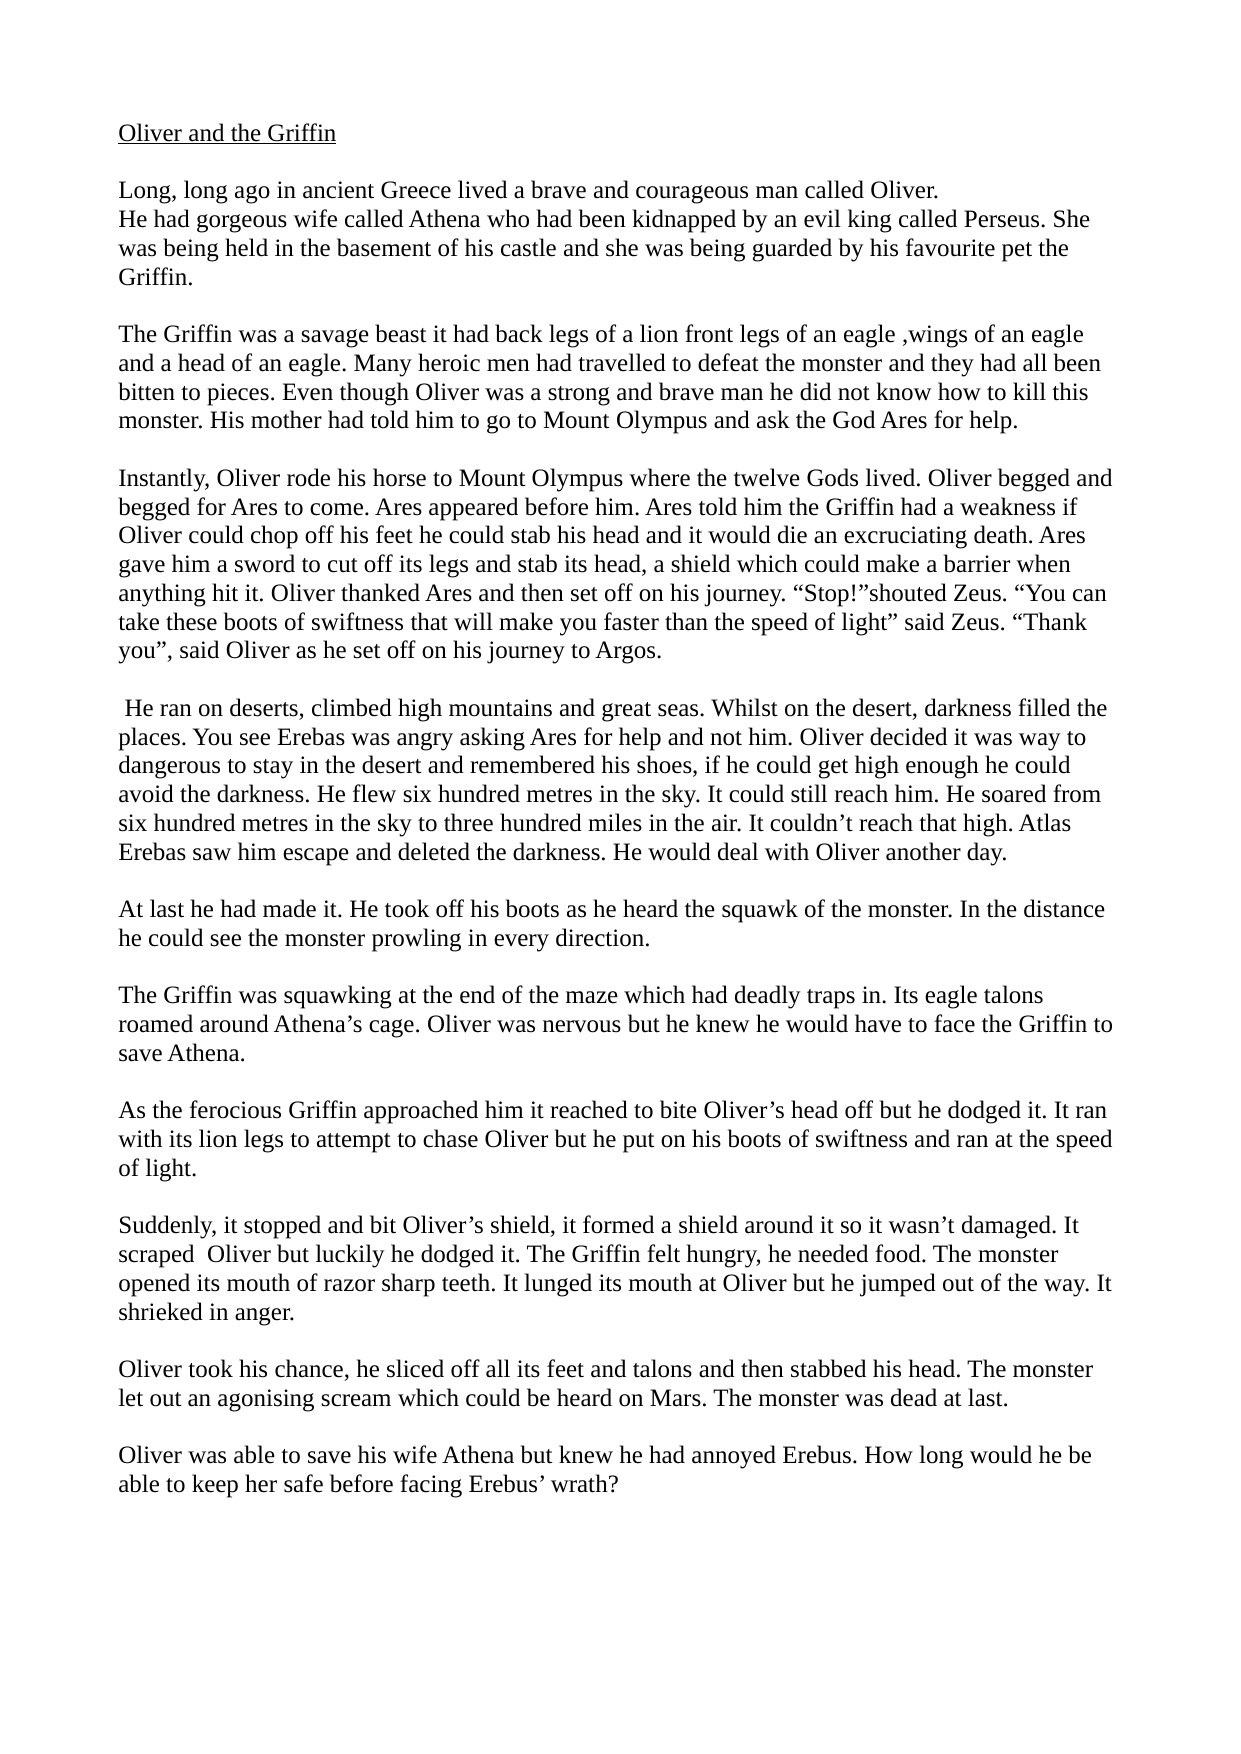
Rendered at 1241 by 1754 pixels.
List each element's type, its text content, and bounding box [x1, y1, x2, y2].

text Oliver was able to save his wife Athena but knew he had annoyed Erebus. How long would he be able to keep her safe before facing Erebus’ wrath? [118, 1441, 1122, 1498]
text Suddenly, it stopped and bit Oliver’s shield, it formed a shield around it so it wasn’t damaged. It scraped Oliver but luckily he dodged it. The Griffin felt hungry, he needed food. The monster opened its mouth of razor sharp teeth. It lunged its mouth at Oliver but he jumped out of the way. It shrieked in anger. [118, 1211, 1122, 1326]
text The Griffin was squawking at the end of the maze which had deadly traps in. Its eagle talons roamed around Athena’s cage. Oliver was nervous but he knew he would have to face the Griffin to save Athena. [118, 981, 1122, 1067]
text He ran on deserts, climbed high mountains and great seas. Whilst on the desert, darkness filled the places. You see Erebas was angry asking Ares for help and not him. Oliver decided it was way to dangerous to stay in the desert and remembered his shoes, if he could get high enough he could avoid the darkness. He flew six hundred metres in the sky. It could still reach him. He soared from six hundred metres in the sky to three hundred miles in the air. It couldn’t reach that high. Atlas Erebas saw him escape and deleted the darkness. He would deal with Oliver another day. [118, 693, 1122, 866]
text As the ferocious Griffin approached him it reached to bite Oliver’s head off but he dodged it. It ran with its lion legs to attempt to chase Oliver but he put on his boots of swiftness and ran at the speed of light. [118, 1096, 1122, 1182]
text At last he had made it. He took off his boots as he heard the squawk of the monster. In the distance he could see the monster prowling in every direction. [118, 894, 1122, 952]
text Instantly, Oliver rode his horse to Mount Olympus where the twelve Gods lived. Oliver begged and begged for Ares to come. Ares appeared before him. Ares told him the Griffin had a weakness if Oliver could chop off his feet he could stab his head and it would die an excruciating death. Ares gave him a sword to cut off its legs and stab its head, a shield which could make a barrier when anything hit it. Oliver thanked Ares and then set off on his journey. “Stop!”shouted Zeus. “You can take these boots of swiftness that will make you faster than the speed of light” said Zeus. “Thank you”, said Oliver as he set off on his journey to Argos. [118, 463, 1122, 664]
text The Griffin was a savage beast it had back legs of a lion front legs of an eagle ,wings of an eagle and a head of an eagle. Many heroic men had travelled to defeat the monster and they had all been bitten to pieces. Even though Oliver was a strong and brave man he did not know how to kill this monster. His mother had told him to go to Mount Olympus and ask the God Ares for help. [118, 319, 1122, 434]
text Oliver took his chance, he sliced off all its feet and talons and then stabbed his head. The monster let out an agonising scream which could be heard on Mars. The monster was dead at last. [118, 1354, 1122, 1412]
text Oliver and the Griffin [118, 118, 1122, 147]
text Long, long ago in ancient Greece lived a brave and courageous man called Oliver. [118, 176, 1122, 204]
text He had gorgeous wife called Athena who had been kidnapped by an evil king called Perseus. She was being held in the basement of his castle and she was being guarded by his favourite pet the Griffin. [118, 204, 1122, 291]
